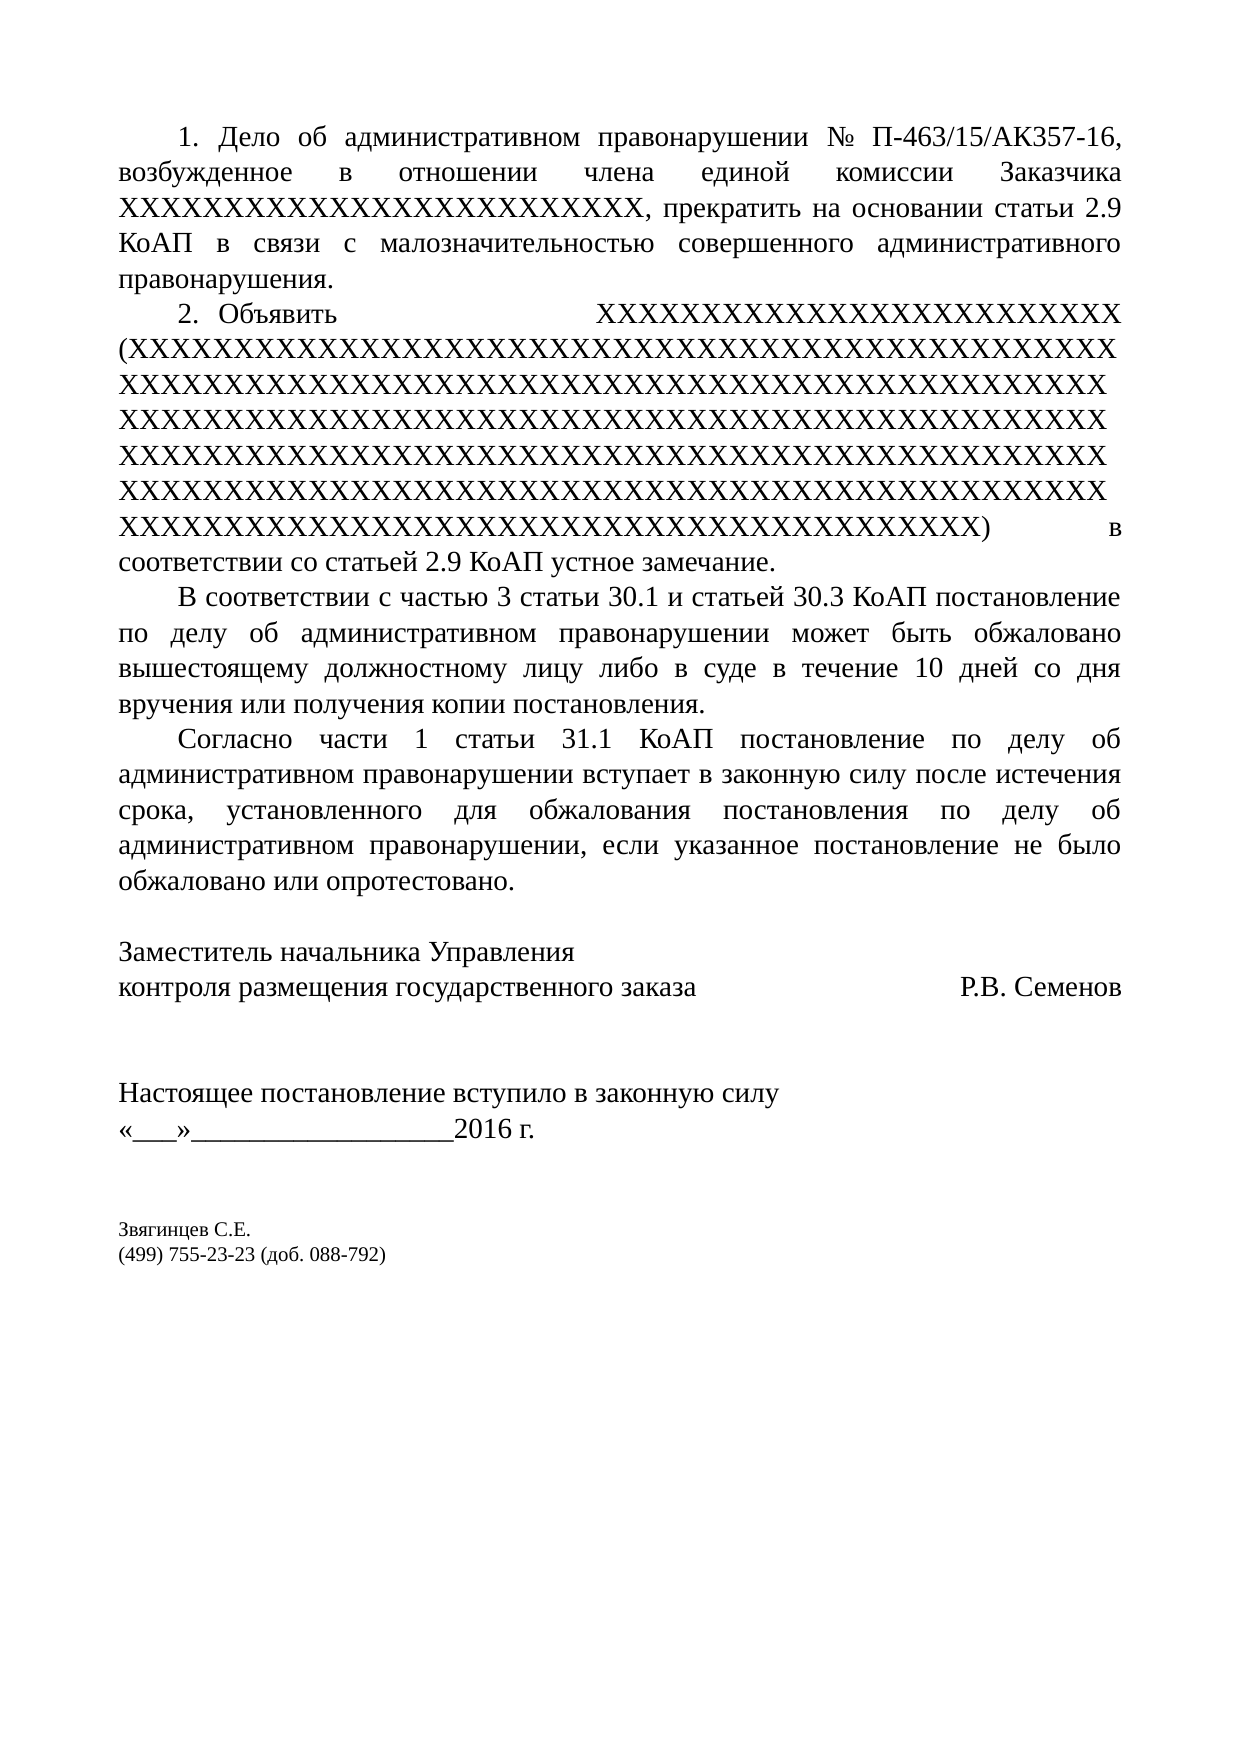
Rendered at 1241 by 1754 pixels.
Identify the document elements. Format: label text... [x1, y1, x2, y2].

text «___»__________________2016 г. [118, 1110, 1122, 1145]
text Согласно части 1 статьи 31.1 КоАП постановление по делу об административном правонарушении вступает в законную силу после истечения срока, установленного для обжалования постановления по делу об административном правонарушении, если указанное постановление не было обжаловано или опротестовано. [118, 720, 1122, 897]
text Заместитель начальника Управления [118, 933, 1122, 968]
list Дело об административном правонарушении № П-463/15/АК357-16, возбужденное в отношении члена единой комиссии Заказчика XXXXXXXXXXXXXXXXXXXXXXXXX, прекратить на основании статьи 2.9 КоАП в связи с малозначительностью совершенного административного правонарушения. [118, 118, 1122, 295]
text Звягинцев С.Е. [118, 1217, 1122, 1241]
text В соответствии с частью 3 статьи 30.1 и статьей 30.3 КоАП постановление по делу об административном правонарушении может быть обжаловано вышестоящему должностному лицу либо в суде в течение 10 дней со дня вручения или получения копии постановления. [118, 578, 1122, 720]
list Объявить XXXXXXXXXXXXXXXXXXXXXXXXX (XXXXXXXXXXXXXXXXXXXXXXXXXXXXXXXXXXXXXXXXXXXXXXXXXXXXXXXXXXXXXXXXXXXXXXXXXXXXXXXXXXXXXXXXXXXXXXXXXXXXXXXXXXXXXXXXXXXXXXXXXXXXXXXXXXXXXXXXXXXXXXXXXXXXXXXXXXXXXXXXXXXXXXXXXXXXXXXXXXXXXXXXXXXXXXXXXXXXXXXXXXXXXXXXXXXXXXXXXXXXXXXXXXXXXXXXXXXXXXXXXXXXXXXXXXXXXXXXXXXXXXXXXXXXXXXXXXXX) в соответствии со статьей 2.9 КоАП устное замечание. [118, 295, 1122, 578]
text Настоящее постановление вступило в законную силу [118, 1074, 1122, 1110]
text контроля размещения государственного заказа Р.В. Семенов [118, 968, 1122, 1003]
text (499) 755-23-23 (доб. 088-792) [118, 1241, 1122, 1266]
